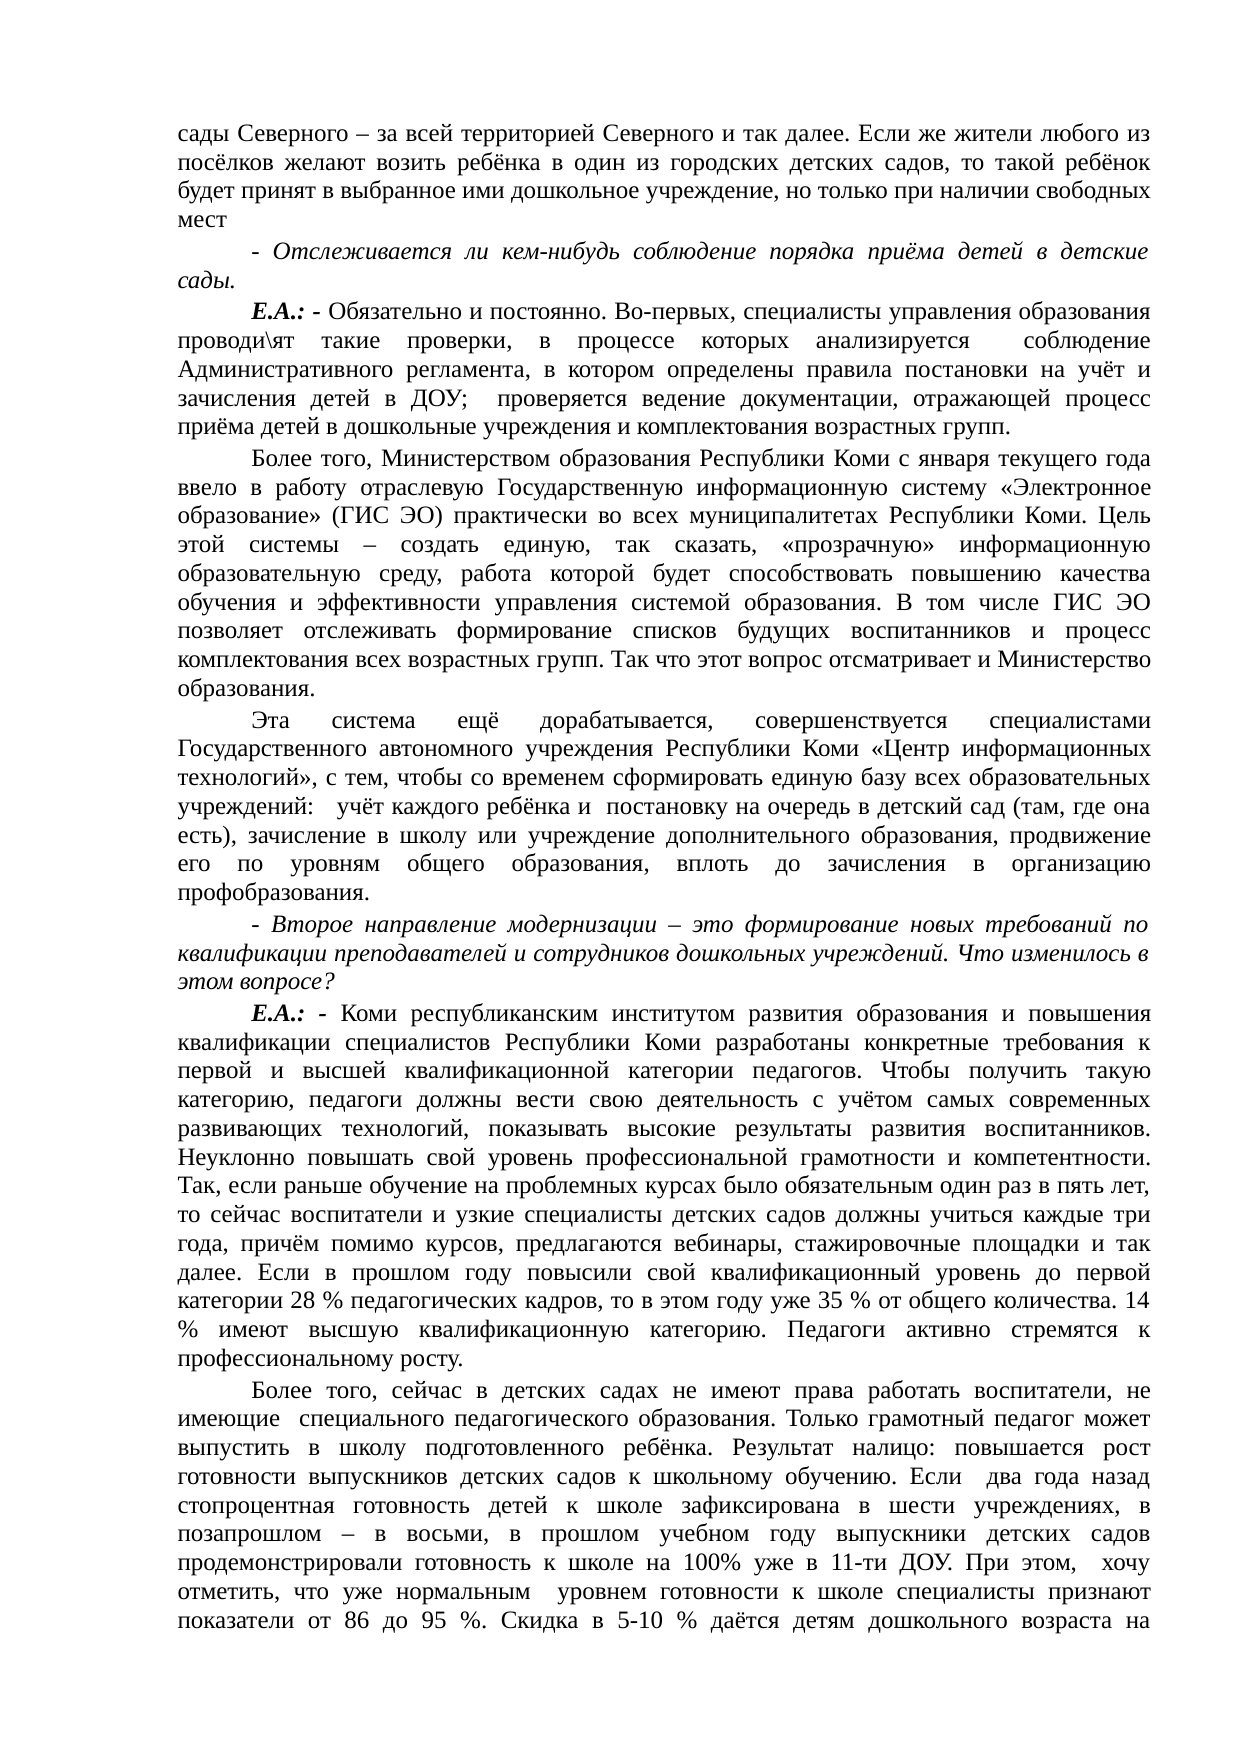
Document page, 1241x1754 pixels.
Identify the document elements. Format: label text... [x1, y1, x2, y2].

text Е.А.: - Коми республиканским институтом развития образования и повышения квалификации специалистов Республики Коми разработаны конкретные требования к первой и высшей квалификационной категории педагогов. Чтобы получить такую категорию, педагоги должны вести свою деятельность с учётом самых современных развивающих технологий, показывать высокие результаты развития воспитанников. Неуклонно повышать свой уровень профессиональной грамотности и компетентности. Так, если раньше обучение на проблемных курсах было обязательным один раз в пять лет, то сейчас воспитатели и узкие специалисты детских садов должны учиться каждые три года, причём помимо курсов, предлагаются вебинары, стажировочные площадки и так далее. Если в прошлом году повысили свой квалификационный уровень до первой категории 28 % педагогических кадров, то в этом году уже 35 % от общего количества. 14 % имеют высшую квалификационную категорию. Педагоги активно стремятся к профессиональному росту. [177, 998, 1152, 1372]
text сады Северного – за всей территорией Северного и так далее. Если же жители любого из посёлков желают возить ребёнка в один из городских детских садов, то такой ребёнок будет принят в выбранное ими дошкольное учреждение, но только при наличии свободных мест [177, 118, 1152, 233]
text - Второе направление модернизации – это формирование новых требований по квалификации преподавателей и сотрудников дошкольных учреждений. Что изменилось в этом вопросе? [177, 909, 1152, 995]
text Е.А.: - Обязательно и постоянно. Во-первых, специалисты управления образования проводи\ят такие проверки, в процессе которых анализируется соблюдение Административного регламента, в котором определены правила постановки на учёт и зачисления детей в ДОУ; проверяется ведение документации, отражающей процесс приёма детей в дошкольные учреждения и комплектования возрастных групп. [177, 296, 1152, 440]
text - Отслеживается ли кем-нибудь соблюдение порядка приёма детей в детские сады. [177, 236, 1152, 293]
text Более того, Министерством образования Республики Коми с января текущего года ввело в работу отраслевую Государственную информационную систему «Электронное образование» (ГИС ЭО) практически во всех муниципалитетах Республики Коми. Цель этой системы – создать единую, так сказать, «прозрачную» информационную образовательную среду, работа которой будет способствовать повышению качества обучения и эффективности управления системой образования. В том числе ГИС ЭО позволяет отслеживать формирование списков будущих воспитанников и процесс комплектования всех возрастных групп. Так что этот вопрос отсматривает и Министерство образования. [177, 443, 1152, 702]
text Эта система ещё дорабатывается, совершенствуется специалистами Государственного автономного учреждения Республики Коми «Центр информационных технологий», с тем, чтобы со временем сформировать единую базу всех образовательных учреждений: учёт каждого ребёнка и постановку на очередь в детский сад (там, где она есть), зачисление в школу или учреждение дополнительного образования, продвижение его по уровням общего образования, вплоть до зачисления в организацию профобразования. [177, 705, 1152, 906]
text Более того, сейчас в детских садах не имеют права работать воспитатели, не имеющие специального педагогического образования. Только грамотный педагог может выпустить в школу подготовленного ребёнка. Результат налицо: повышается рост готовности выпускников детских садов к школьному обучению. Если два года назад стопроцентная готовность детей к школе зафиксирована в шести учреждениях, в позапрошлом – в восьми, в прошлом учебном году выпускники детских садов продемонстрировали готовность к школе на 100% уже в 11-ти ДОУ. При этом, хочу отметить, что уже нормальным уровнем готовности к школе специалисты признают показатели от 86 до 95 %. Скидка в 5-10 % даётся детям дошкольного возраста на [177, 1375, 1152, 1633]
